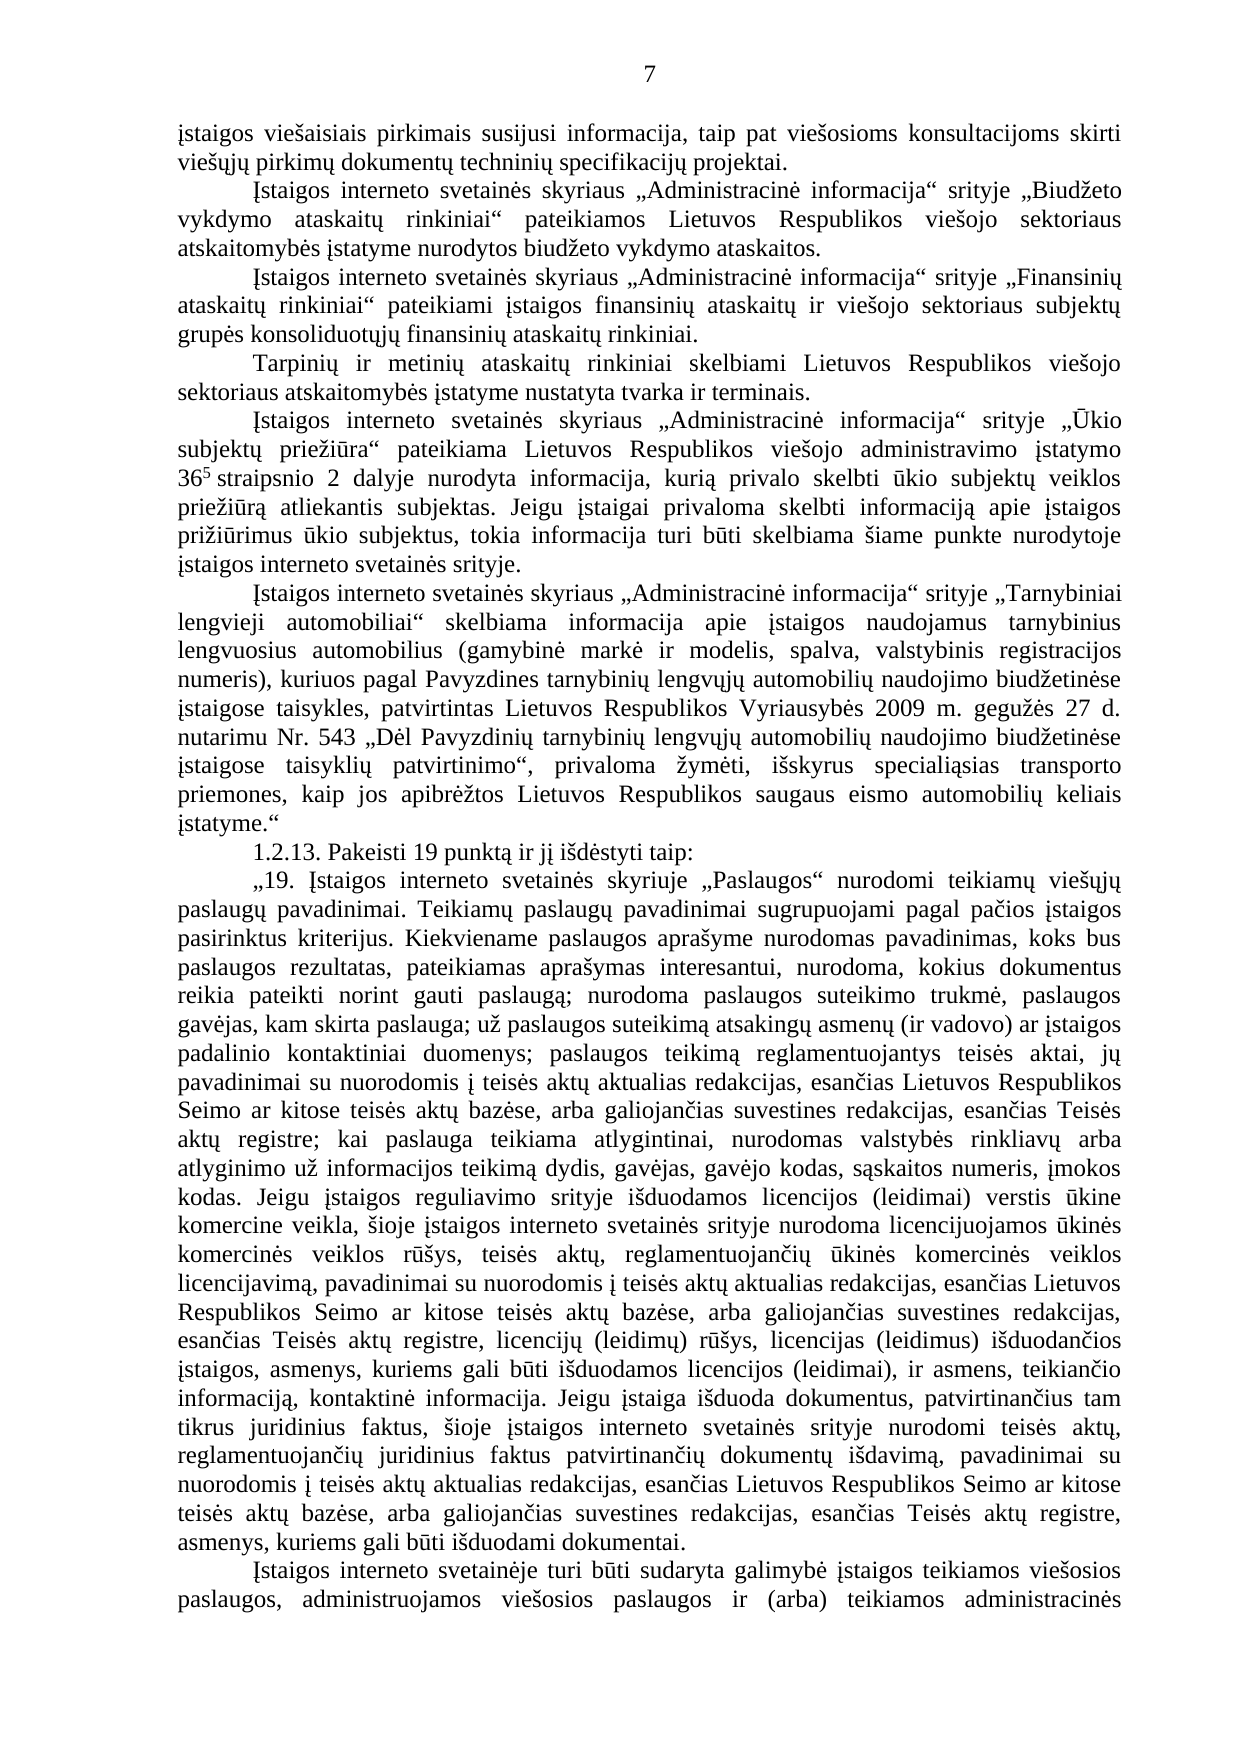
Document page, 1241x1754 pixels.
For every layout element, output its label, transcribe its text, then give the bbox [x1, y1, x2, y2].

text 1.2.13. Pakeisti 19 punktą ir jį išdėstyti taip: [177, 837, 1122, 866]
text „19. Įstaigos interneto svetainės skyriuje „Paslaugos“ nurodomi teikiamų viešųjų paslaugų pavadinimai. Teikiamų paslaugų pavadinimai sugrupuojami pagal pačios įstaigos pasirinktus kriterijus. Kiekviename paslaugos aprašyme nurodomas pavadinimas, koks bus paslaugos rezultatas, pateikiamas aprašymas interesantui, nurodoma, kokius dokumentus reikia pateikti norint gauti paslaugą; nurodoma paslaugos suteikimo trukmė, paslaugos gavėjas, kam skirta paslauga; už paslaugos suteikimą atsakingų asmenų (ir vadovo) ar įstaigos padalinio kontaktiniai duomenys; paslaugos teikimą reglamentuojantys teisės aktai, jų pavadinimai su nuorodomis į teisės aktų aktualias redakcijas, esančias Lietuvos Respublikos Seimo ar kitose teisės aktų bazėse, arba galiojančias suvestines redakcijas, esančias Teisės aktų registre; kai paslauga teikiama atlygintinai, nurodomas valstybės rinkliavų arba atlyginimo už informacijos teikimą dydis, gavėjas, gavėjo kodas, sąskaitos numeris, įmokos kodas. Jeigu įstaigos reguliavimo srityje išduodamos licencijos (leidimai) verstis ūkine komercine veikla, šioje įstaigos interneto svetainės srityje nurodoma licencijuojamos ūkinės komercinės veiklos rūšys, teisės aktų, reglamentuojančių ūkinės komercinės veiklos licencijavimą, pavadinimai su nuorodomis į teisės aktų aktualias redakcijas, esančias Lietuvos Respublikos Seimo ar kitose teisės aktų bazėse, arba galiojančias suvestines redakcijas, esančias Teisės aktų registre, licencijų (leidimų) rūšys, licencijas (leidimus) išduodančios įstaigos, asmenys, kuriems gali būti išduodamos licencijos (leidimai), ir asmens, teikiančio informaciją, kontaktinė informacija. Jeigu įstaiga išduoda dokumentus, patvirtinančius tam tikrus juridinius faktus, šioje įstaigos interneto svetainės srityje nurodomi teisės aktų, reglamentuojančių juridinius faktus patvirtinančių dokumentų išdavimą, pavadinimai su nuorodomis į teisės aktų aktualias redakcijas, esančias Lietuvos Respublikos Seimo ar kitose teisės aktų bazėse, arba galiojančias suvestines redakcijas, esančias Teisės aktų registre, asmenys, kuriems gali būti išduodami dokumentai. [177, 866, 1122, 1556]
text Įstaigos interneto svetainėje turi būti sudaryta galimybė įstaigos teikiamos viešosios paslaugos, administruojamos viešosios paslaugos ir (arba) teikiamos administracinės [177, 1556, 1122, 1613]
text įstaigos viešaisiais pirkimais susijusi informacija, taip pat viešosioms konsultacijoms skirti viešųjų pirkimų dokumentų techninių specifikacijų projektai. [177, 118, 1122, 176]
text Įstaigos interneto svetainės skyriaus „Administracinė informacija“ srityje „Biudžeto vykdymo ataskaitų rinkiniai“ pateikiamos Lietuvos Respublikos viešojo sektoriaus atskaitomybės įstatyme nurodytos biudžeto vykdymo ataskaitos. [177, 176, 1122, 262]
text Tarpinių ir metinių ataskaitų rinkiniai skelbiami Lietuvos Respublikos viešojo sektoriaus atskaitomybės įstatyme nustatyta tvarka ir terminais. [177, 348, 1122, 406]
text Įstaigos interneto svetainės skyriaus „Administracinė informacija“ srityje „Finansinių ataskaitų rinkiniai“ pateikiami įstaigos finansinių ataskaitų ir viešojo sektoriaus subjektų grupės konsoliduotųjų finansinių ataskaitų rinkiniai. [177, 262, 1122, 348]
text Įstaigos interneto svetainės skyriaus „Administracinė informacija“ srityje „Tarnybiniai lengvieji automobiliai“ skelbiama informacija apie įstaigos naudojamus tarnybinius lengvuosius automobilius (gamybinė markė ir modelis, spalva, valstybinis registracijos numeris), kuriuos pagal Pavyzdines tarnybinių lengvųjų automobilių naudojimo biudžetinėse įstaigose taisykles, patvirtintas Lietuvos Respublikos Vyriausybės 2009 m. gegužės 27 d. nutarimu Nr. 543 „Dėl Pavyzdinių tarnybinių lengvųjų automobilių naudojimo biudžetinėse įstaigose taisyklių patvirtinimo“, privaloma žymėti, išskyrus specialiąsias transporto priemones, kaip jos apibrėžtos Lietuvos Respublikos saugaus eismo automobilių keliais įstatyme.“ [177, 578, 1122, 837]
text Įstaigos interneto svetainės skyriaus „Administracinė informacija“ srityje „Ūkio subjektų priežiūra“ pateikiama Lietuvos Respublikos viešojo administravimo įstatymo 365 straipsnio 2 dalyje nurodyta informacija, kurią privalo skelbti ūkio subjektų veiklos priežiūrą atliekantis subjektas. Jeigu įstaigai privaloma skelbti informaciją apie įstaigos prižiūrimus ūkio subjektus, tokia informacija turi būti skelbiama šiame punkte nurodytoje įstaigos interneto svetainės srityje. [177, 406, 1122, 578]
